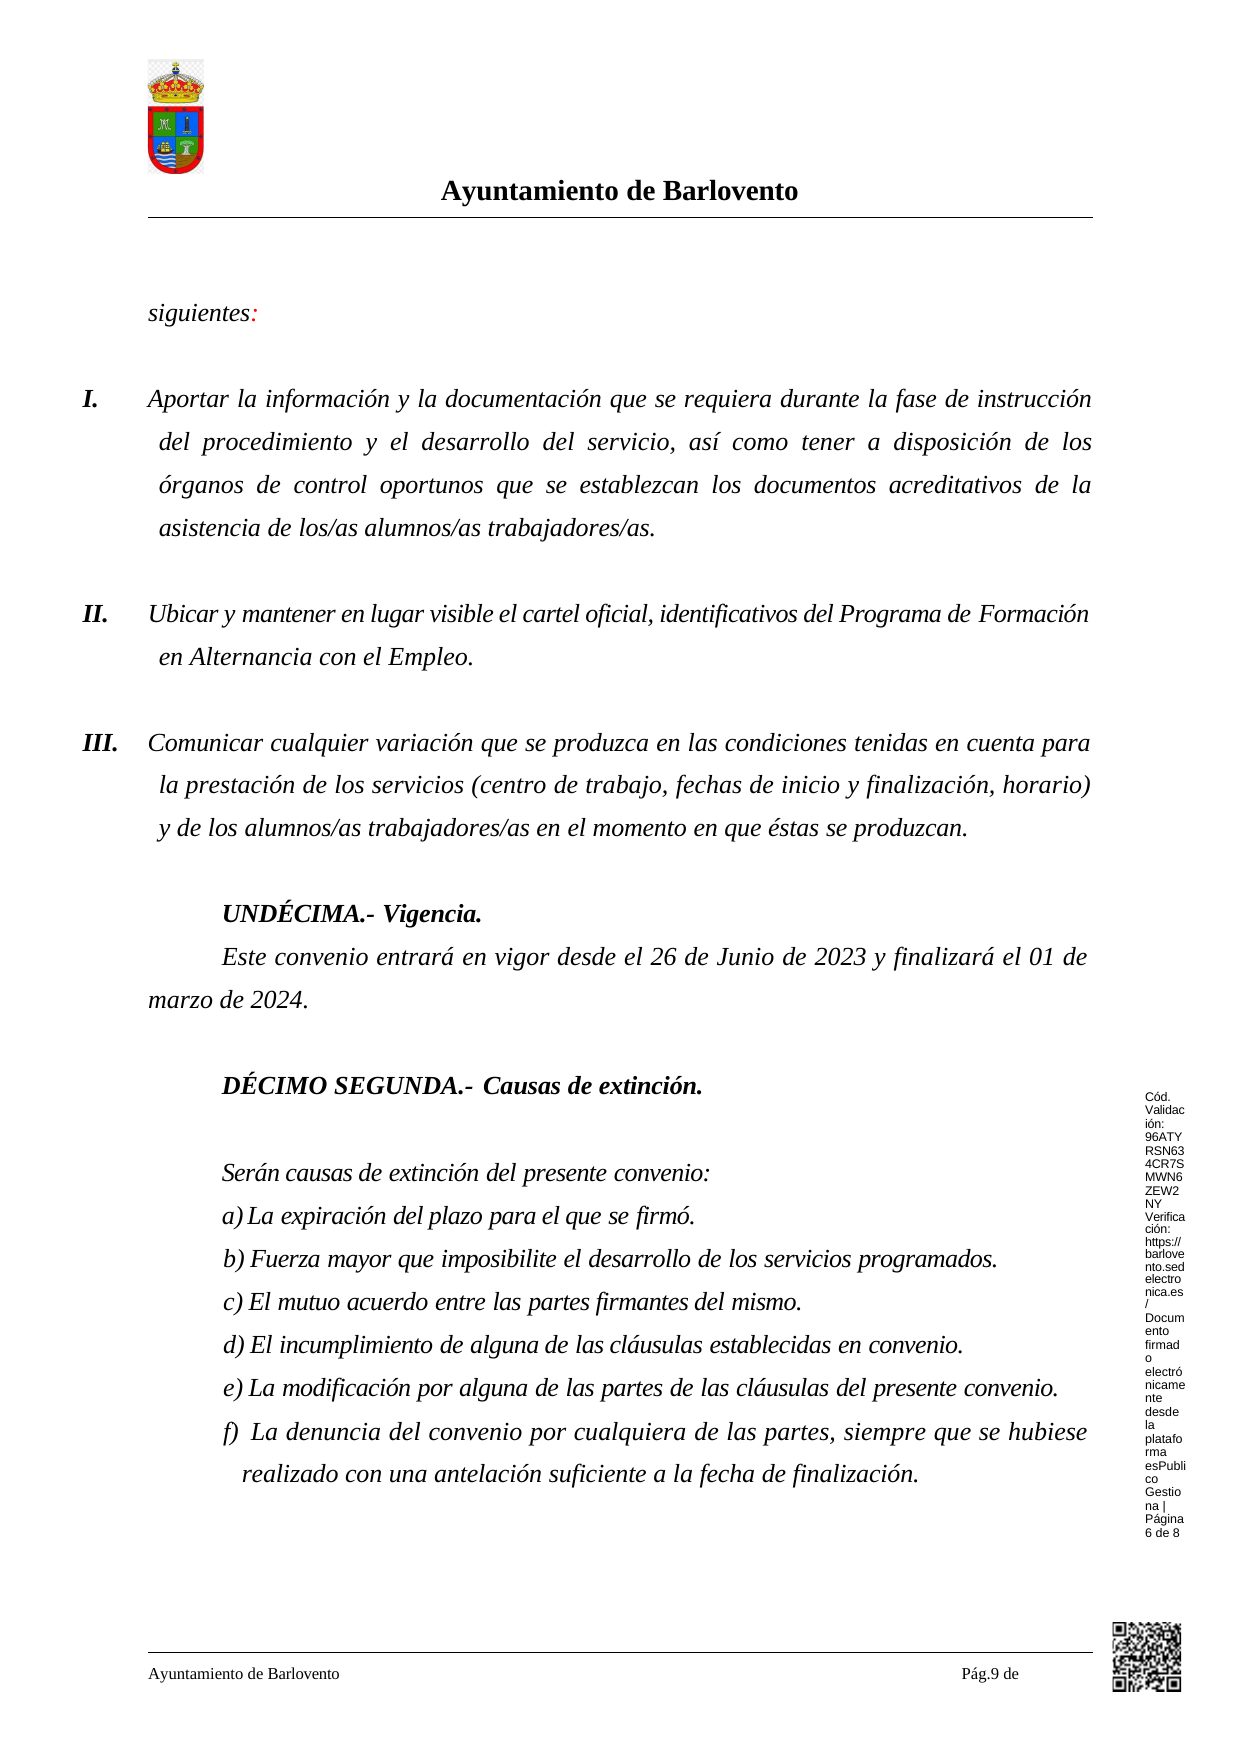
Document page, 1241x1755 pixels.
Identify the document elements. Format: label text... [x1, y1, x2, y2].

text Este convenio entrará en vigor desde el 26 de Junio de 2023 y finalizará el 01 de marzo de 2024. [148, 941, 1105, 1014]
list La denuncia del convenio por cualquiera de las partes, siempre que se hubiese realizado con una antelación suficiente a la fecha de finalización. [223, 1416, 1091, 1488]
subtitle UNDÉCIMA.- Vigencia. [222, 898, 1105, 928]
list El mutuo acuerdo entre las partes firmantes del mismo. [223, 1286, 1105, 1316]
text Documento firmado electrónicamente desde la plataforma esPublico Gestiona | Página 6 de 8 [1145, 1311, 1186, 1540]
list Comunicar cualquier variación que se produzca en las condiciones tenidas en cuenta para la prestación de los servicios (centro de trabajo, fechas de inicio y finalización, horario) y de los alumnos/as trabajadores/as en el momento en que éstas se produzcan. [82, 727, 1091, 842]
subtitle DÉCIMO SEGUNDA.- Causas de extinción. [222, 1070, 1105, 1100]
list Aportar la información y la documentación que se requiera durante la fase de instrucción del procedimiento y el desarrollo del servicio, así como tener a disposición de los órganos de control oportunos que se establezcan los documentos acreditativos de la asistencia de los/as alumnos/as trabajadores/as. [82, 383, 1092, 542]
text siguientes: [148, 297, 1105, 327]
list Ubicar y mantener en lugar visible el cartel oficial, identificativos del Programa de Formación en Alternancia con el Empleo. [82, 598, 1092, 671]
list La modificación por alguna de las partes de las cláusulas del presente convenio. [223, 1372, 1105, 1402]
text Serán causas de extinción del presente convenio: [222, 1157, 1105, 1187]
text Verificación: https://barlovento.sedelectronica.es/ [1145, 1211, 1186, 1311]
text Cód. Validación: 96ATYRSN634CR7SMWN6ZEW2NY [1145, 1091, 1186, 1211]
list Fuerza mayor que imposibilite el desarrollo de los servicios programados. [223, 1243, 1105, 1273]
list La expiración del plazo para el que se firmó. [222, 1200, 1105, 1230]
list El incumplimiento de alguna de las cláusulas establecidas en convenio. [223, 1329, 1105, 1359]
